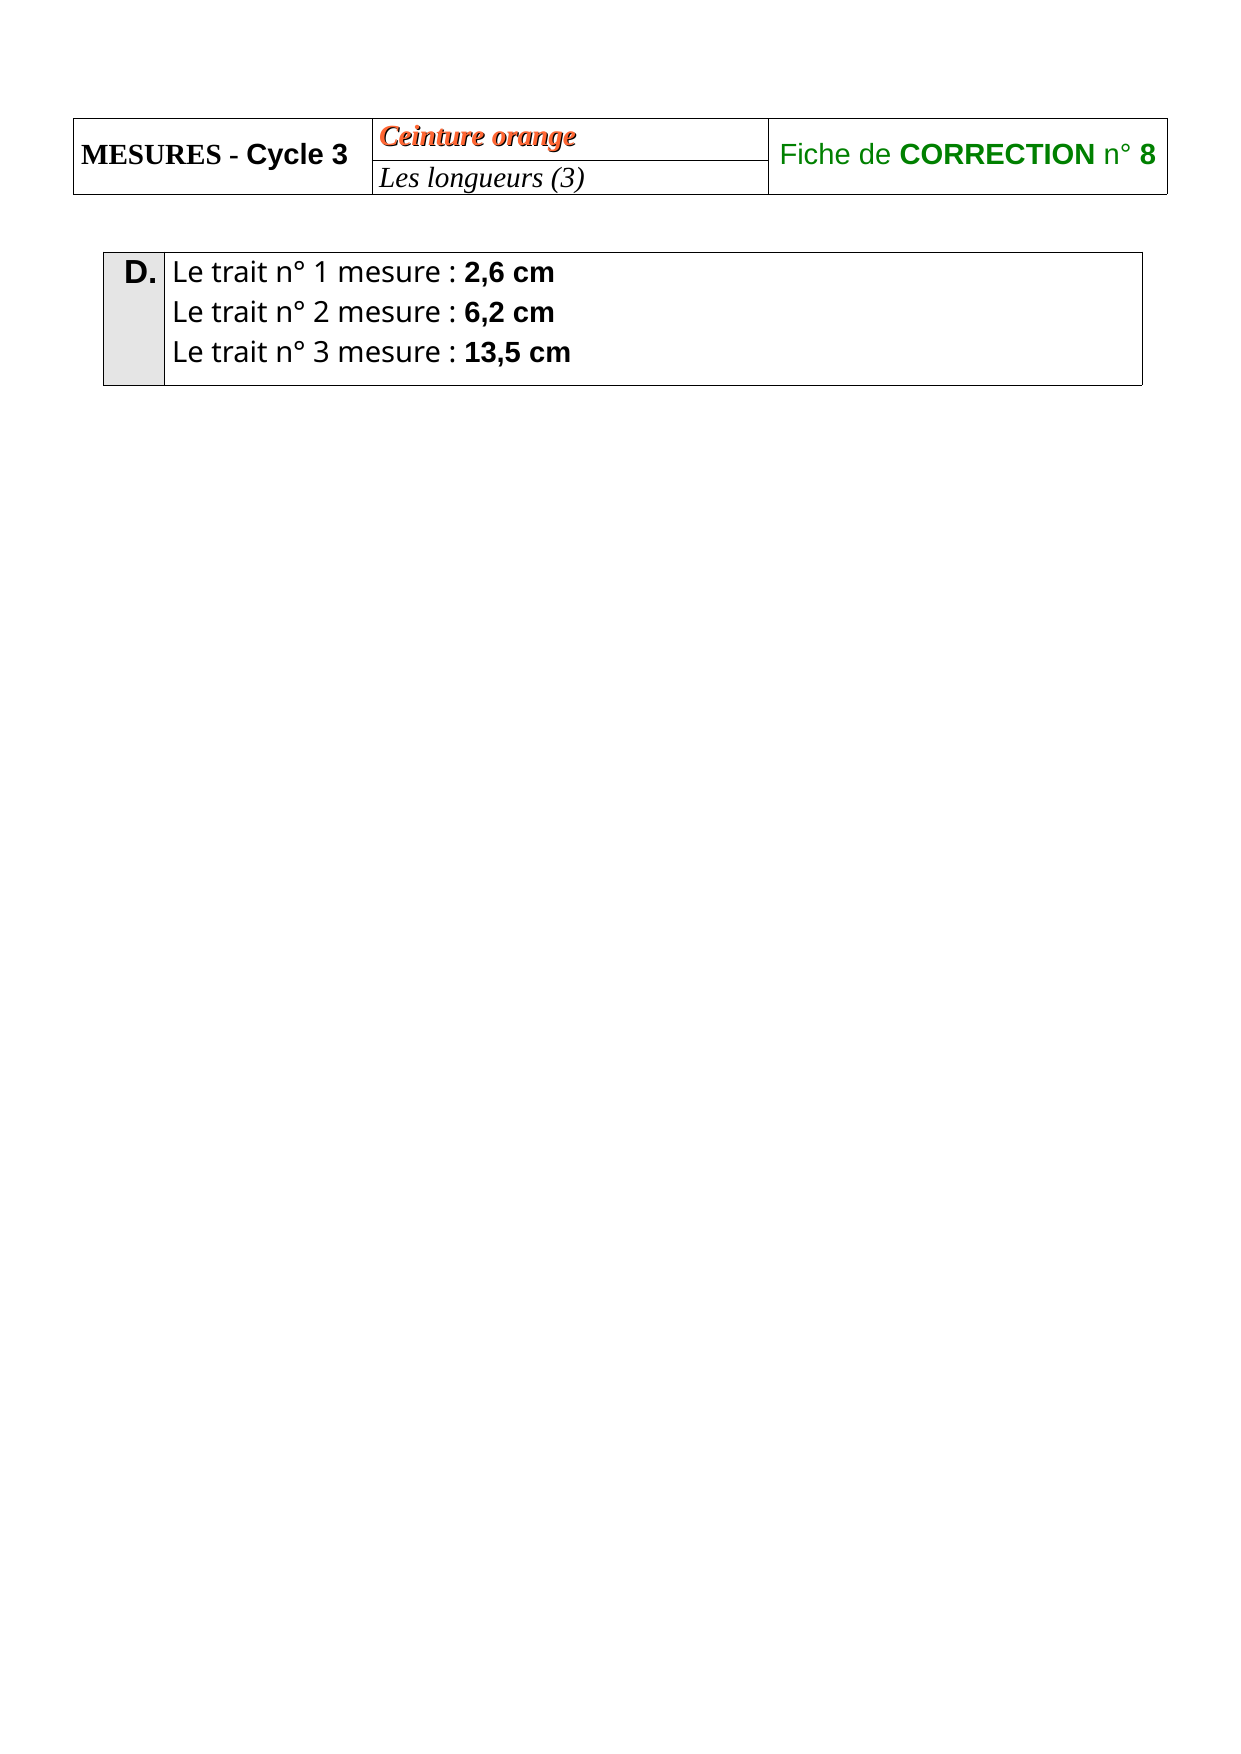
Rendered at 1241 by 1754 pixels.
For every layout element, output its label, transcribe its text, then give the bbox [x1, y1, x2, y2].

table_cell Les longueurs (3) [373, 161, 768, 194]
table_header D. [104, 253, 164, 385]
table_header Le trait n° 1 mesure : 2,6 cm Le trait n° 2 mesure : 6,2 cm Le trait n° 3 mesure : 13,5 cm [165, 253, 1142, 385]
table_header MESURES - Cycle 3 [74, 119, 372, 194]
table_header Fiche de CORRECTION n° 8 [769, 119, 1167, 194]
table_header Ceinture orange [373, 119, 768, 160]
